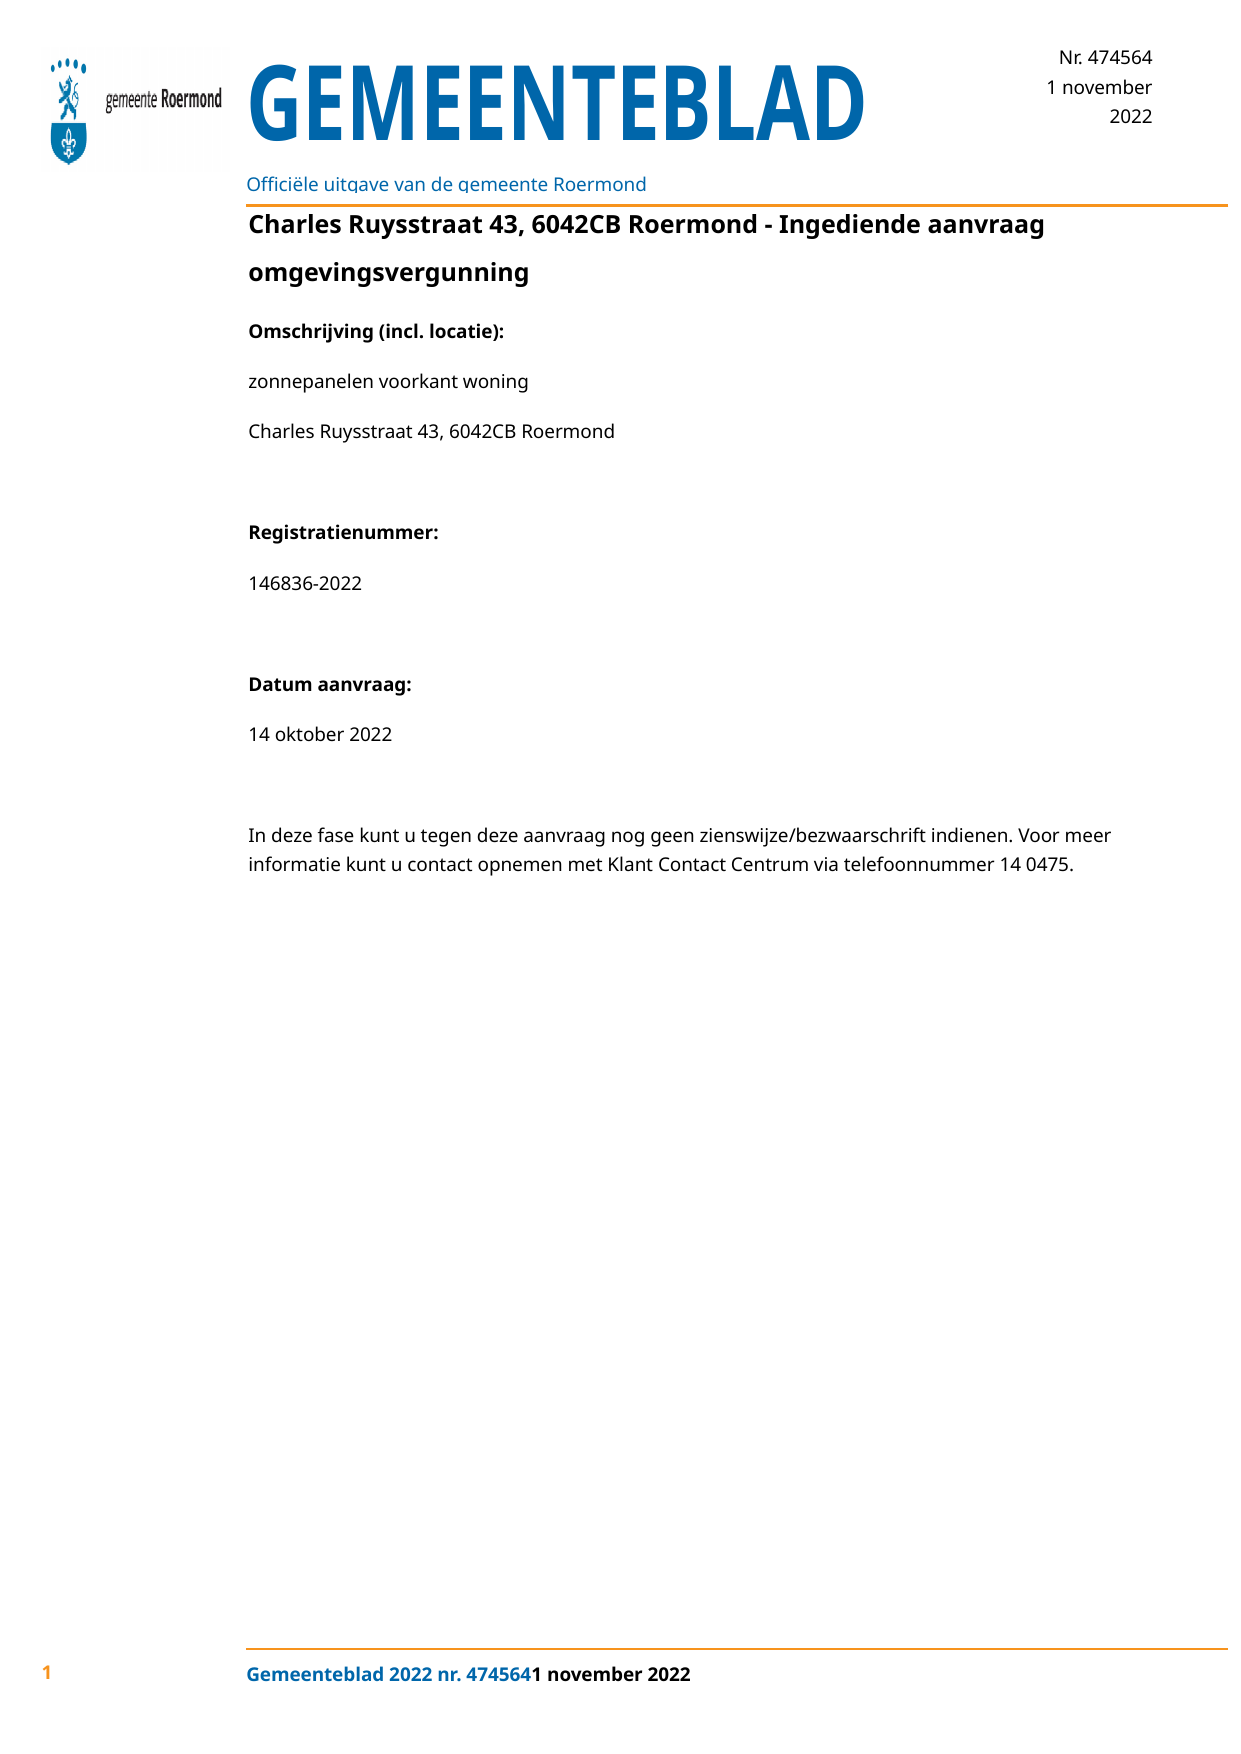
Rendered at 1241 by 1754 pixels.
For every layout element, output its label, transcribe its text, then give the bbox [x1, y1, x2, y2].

text zonnepanelen voorkant woning [248, 368, 1152, 394]
text 146836-2022 [248, 570, 1152, 596]
text Charles Ruysstraat 43, 6042CB Roermond [248, 419, 1152, 444]
text Registratienummer: [248, 519, 1152, 545]
text In deze fase kunt u tegen deze aanvraag nog geen zienswijze/bezwaarschrift indienen. Voor meer informatie kunt u contact opnemen met Klant Contact Centrum via telefoonnummer 14 0475. [248, 822, 1152, 877]
text 14 oktober 2022 [248, 721, 1152, 747]
text Datum aanvraag: [248, 671, 1152, 697]
text Charles Ruysstraat 43, 6042CB Roermond - Ingediende aanvraag omgevingsvergunning [248, 207, 1152, 288]
picture [41, 47, 231, 172]
text Omschrijving (incl. locatie): [248, 318, 1152, 344]
